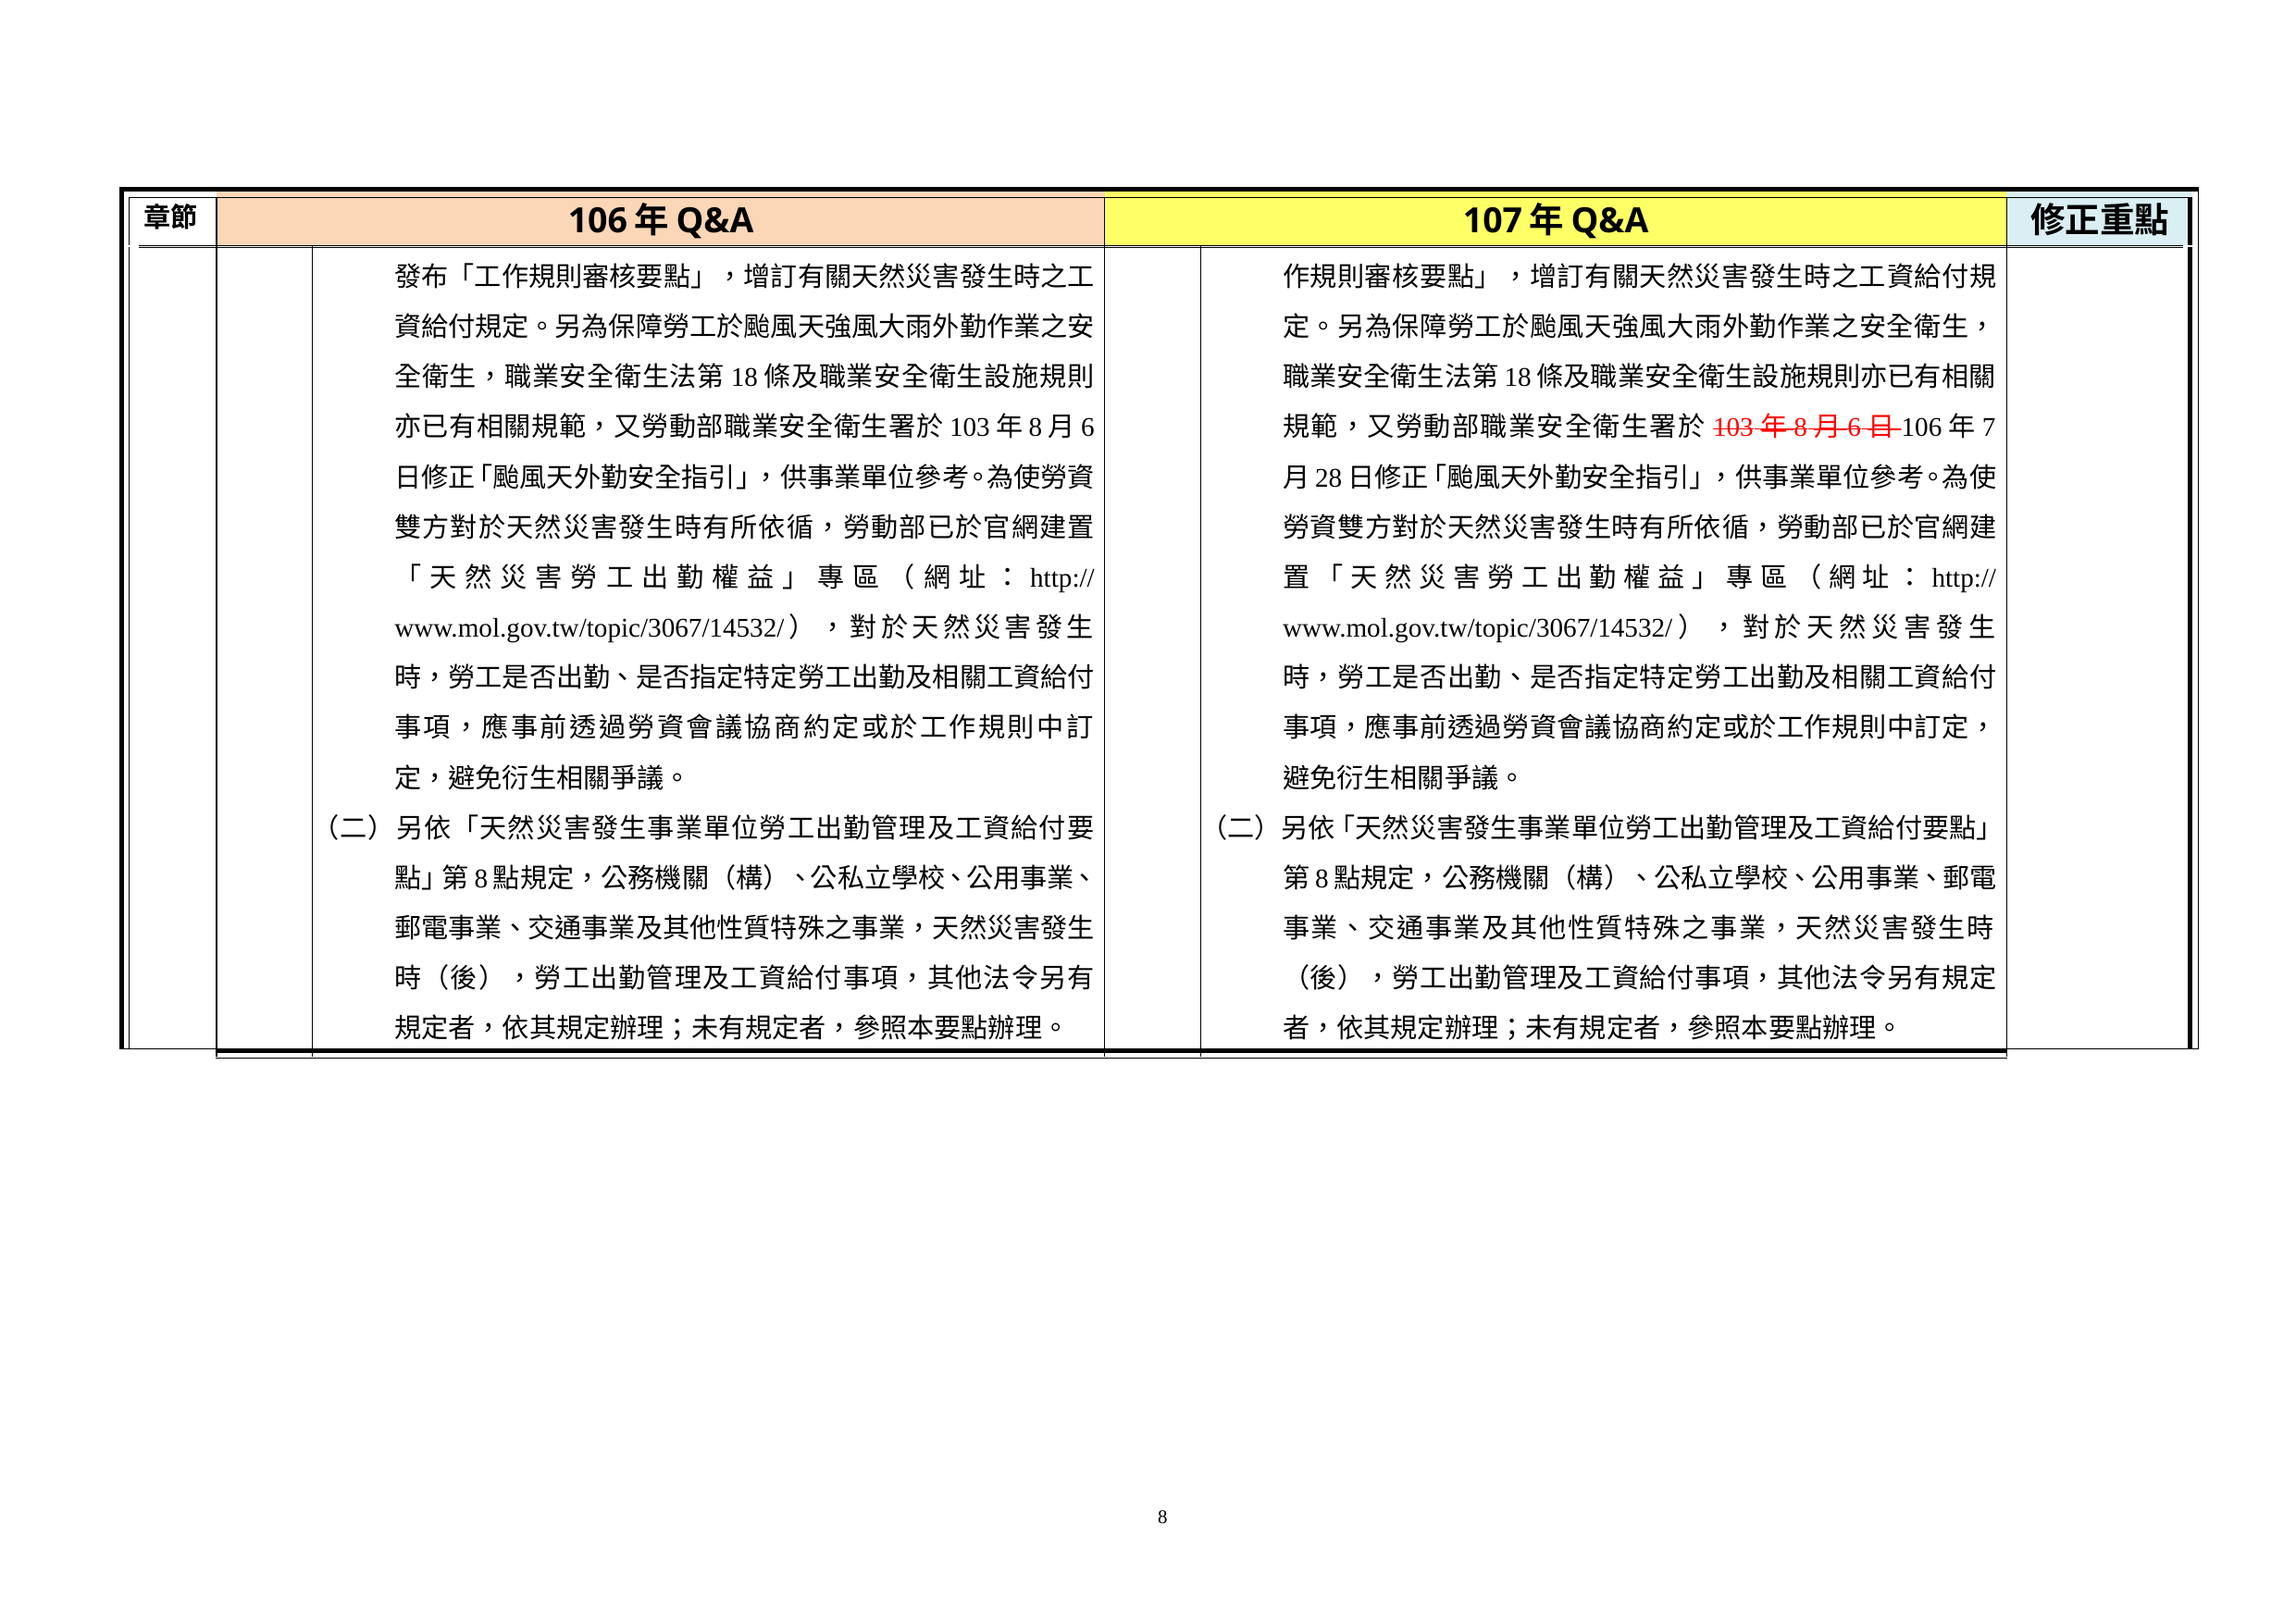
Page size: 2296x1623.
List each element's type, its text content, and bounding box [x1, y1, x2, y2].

table_header 章節 [124, 192, 217, 245]
table_cell 發布「工作規則審核要點」，增訂有關天然災害發生時之工資給付規定。另為保障勞工於颱風天強風大雨外勤作業之安全衛生，職業安全衛生法第18條及職業安全衛生設施規則亦已有相關規範，又勞動部職業安全衛生署於103年8月6日修正「颱風天外勤安全指引」，供事業單位參考。為使勞資雙方對於天然災害發生時有所依循，勞動部已於官網建置「天然災害勞工出勤權益」專區（網址：http://www.mol.gov.tw/topic/3067/14532/），對於天然災害發生時，勞工是否出勤、是否指定特定勞工出勤及相關工資給付事項，應事前透過勞資會議協商約定或於工作規則中訂定，避免衍生相關爭議。 （二）另依「天然災害發生事業單位勞工出勤管理及工資給付要點」第8點規定，公務機關（構）、公私立學校、公用事業、郵電事業、交通事業及其他性質特殊之事業，天然災害發生時（後），勞工出勤管理及工資給付事項，其他法令另有規定者，依其規定辦理；未有規定者，參照本要點辦理。 [313, 248, 1104, 1048]
table_cell [1105, 248, 1200, 1048]
table_header 107年Q&A [1105, 198, 2006, 245]
table_header 修正重點 [2007, 198, 2188, 245]
table_cell [2007, 245, 2192, 1048]
table_cell 作規則審核要點」，增訂有關天然災害發生時之工資給付規定。另為保障勞工於颱風天強風大雨外勤作業之安全衛生，職業安全衛生法第18條及職業安全衛生設施規則亦已有相關規範，又勞動部職業安全衛生署於103年8月6日106年7月28日修正「颱風天外勤安全指引」，供事業單位參考。為使勞資雙方對於天然災害發生時有所依循，勞動部已於官網建置「天然災害勞工出勤權益」專區（網址：http://www.mol.gov.tw/topic/3067/14532/），對於天然災害發生時，勞工是否出勤、是否指定特定勞工出勤及相關工資給付事項，應事前透過勞資會議協商約定或於工作規則中訂定，避免衍生相關爭議。 （二）另依「天然災害發生事業單位勞工出勤管理及工資給付要點」第8點規定，公務機關（構）、公私立學校、公用事業、郵電事業、交通事業及其他性質特殊之事業，天然災害發生時（後），勞工出勤管理及工資給付事項，其他法令另有規定者，依其規定辦理；未有規定者，參照本要點辦理。 [1201, 248, 2006, 1048]
table_header [2006, 192, 2192, 197]
table_header 106年Q&A [217, 198, 1104, 245]
table_cell [217, 248, 312, 1048]
table_header [217, 192, 1105, 197]
table_cell [124, 245, 216, 1048]
table_header [1105, 192, 2006, 197]
